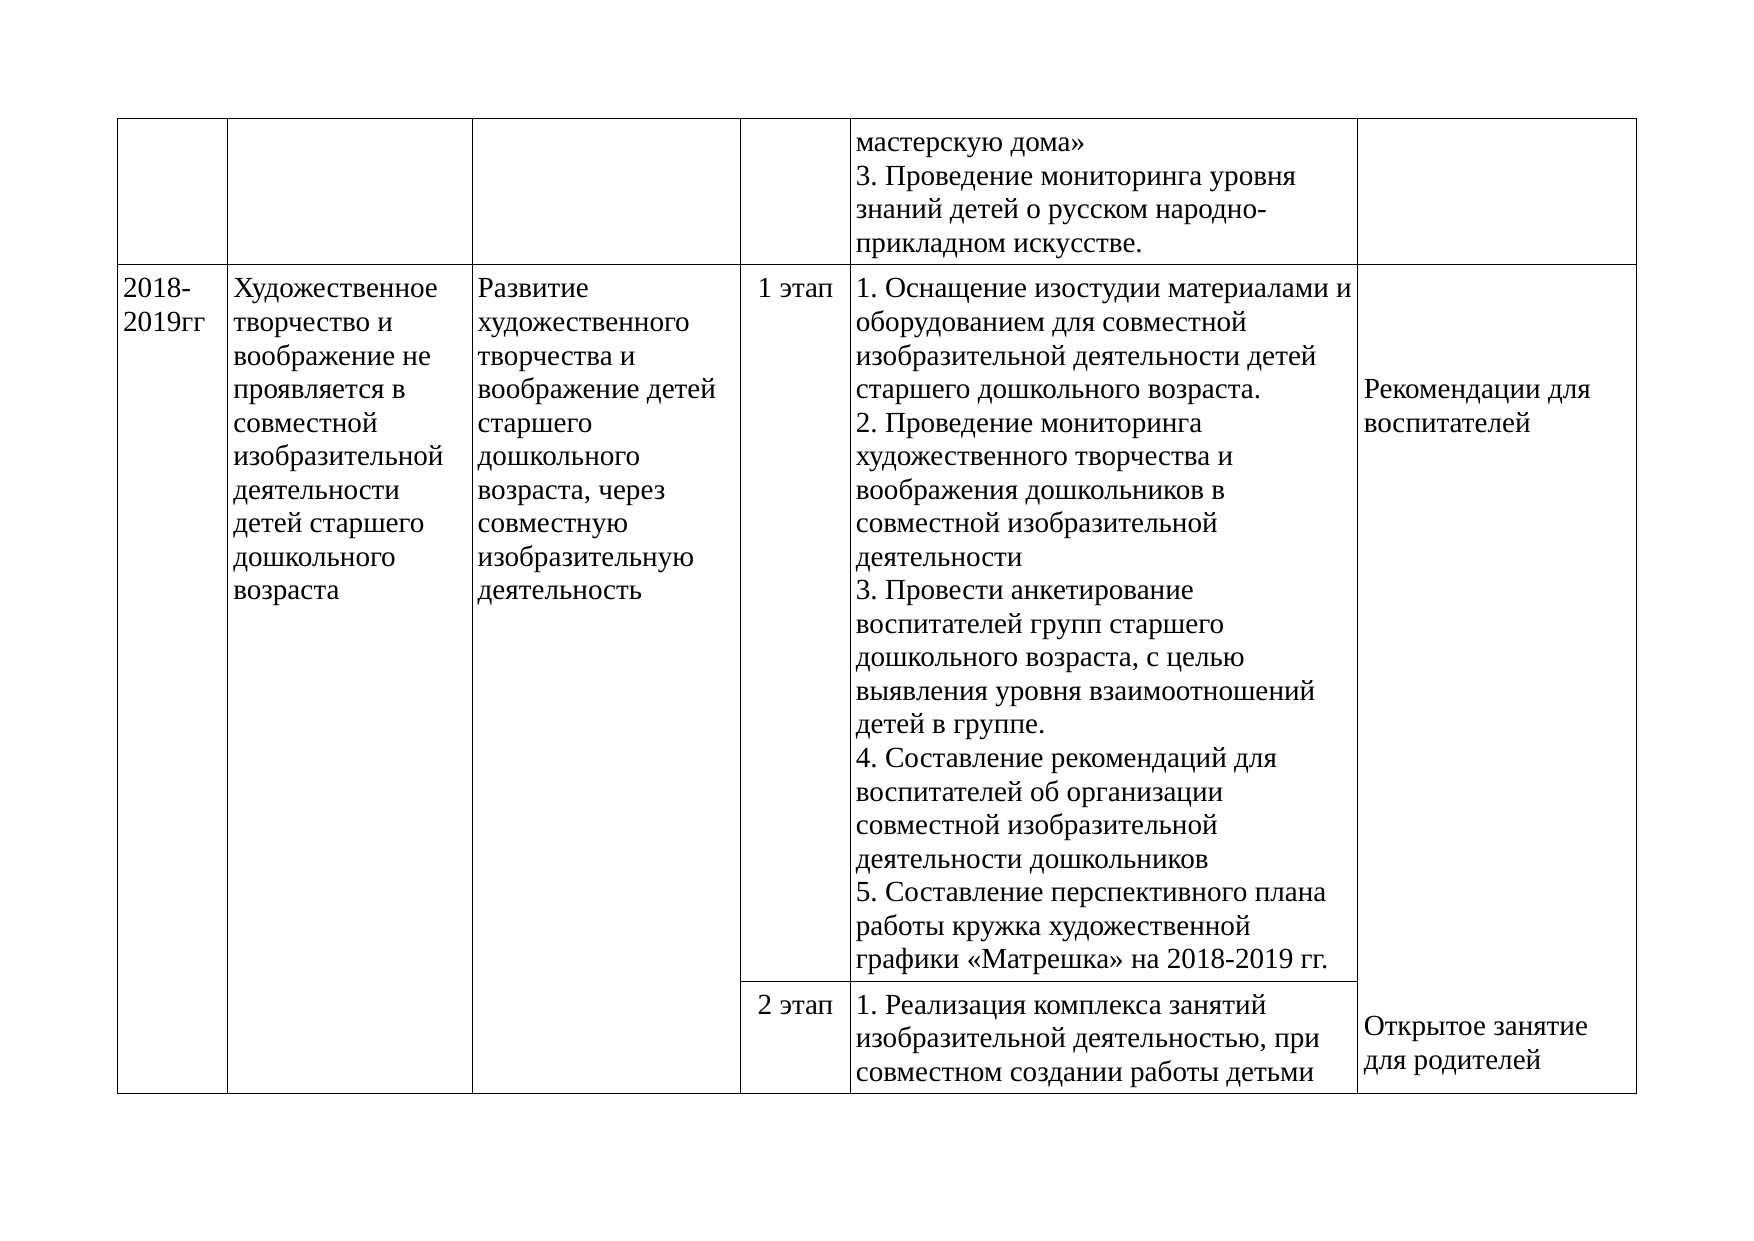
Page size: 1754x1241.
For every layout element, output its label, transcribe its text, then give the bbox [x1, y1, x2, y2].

table_cell 1. Оснащение изостудии материалами и оборудованием для совместной изобразительной деятельности детей старшего дошкольного возраста. 2. Проведение мониторинга художественного творчества и воображения дошкольников в совместной изобразительной деятельности 3. Провести анкетирование воспитателей групп старшего дошкольного возраста, с целью выявления уровня взаимоотношений детей в группе. 4. Составление рекомендаций для воспитателей об организации совместной изобразительной деятельности дошкольников 5. Составление перспективного плана работы кружка художественной графики «Матрешка» на 2018-2019 гг. [851, 265, 1357, 981]
table_cell Развитие художественного творчества и воображение детей старшего дошкольного возраста, через совместную изобразительную деятельность [473, 265, 740, 1093]
table_cell Художественное творчество и воображение не проявляется в совместной изобразительной деятельности детей старшего дошкольного возраста [228, 265, 472, 1093]
table_cell [473, 119, 740, 264]
table_cell Рекомендации для воспитателей Открытое занятие для родителей [1358, 265, 1636, 1093]
table_cell 1. Реализация комплекса занятий изобразительной деятельностью, при совместном создании работы детьми [851, 982, 1357, 1093]
table_cell [1358, 119, 1636, 264]
table_cell [228, 119, 472, 264]
table_cell 2018-2019гг [118, 265, 227, 1093]
table_cell [741, 119, 850, 264]
table_cell [118, 119, 227, 264]
table_cell 2 этап [741, 982, 850, 1093]
table_cell 1 этап [741, 265, 850, 981]
table_cell мастерскую дома» 3. Проведение мониторинга уровня знаний детей о русском народно-прикладном искусстве. [851, 119, 1357, 264]
